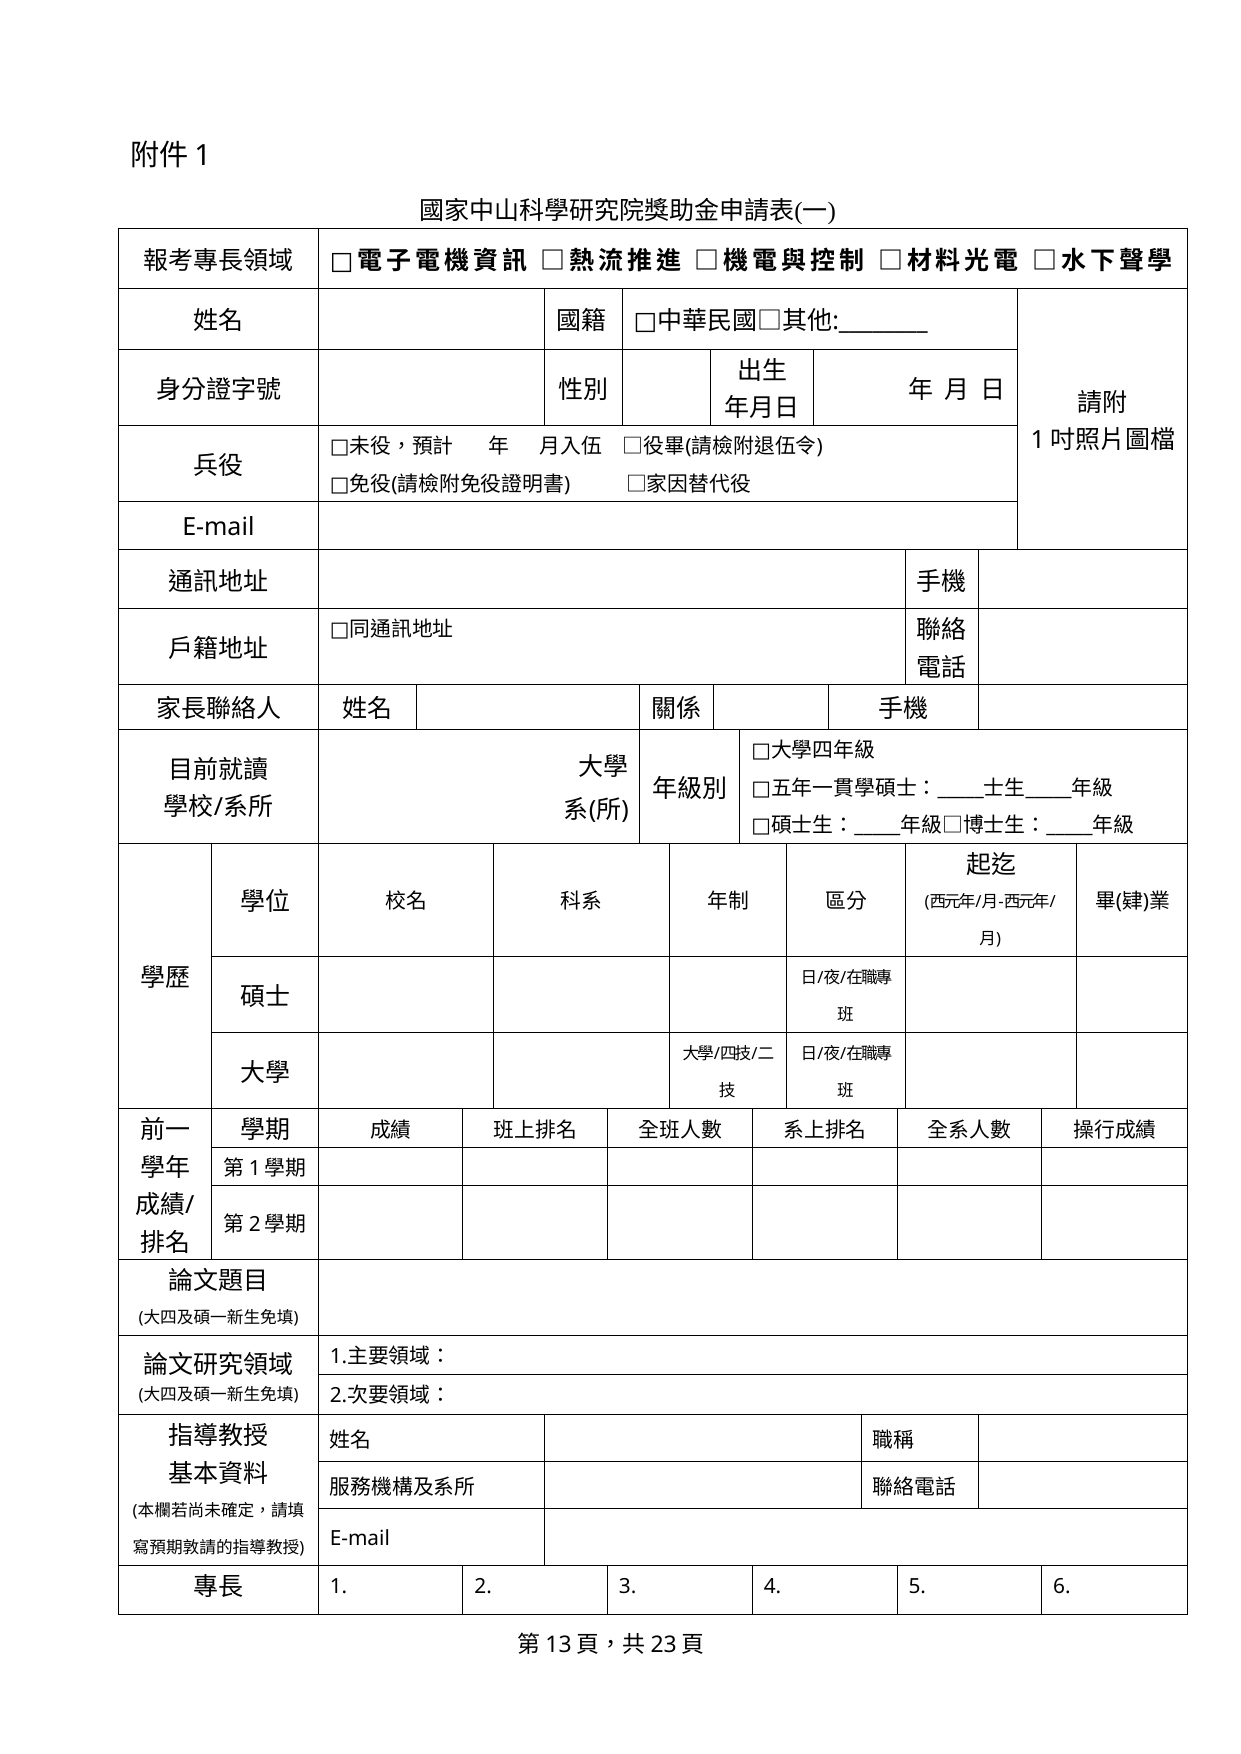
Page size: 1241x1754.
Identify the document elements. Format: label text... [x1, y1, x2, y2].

table_cell 大學 [212, 1033, 318, 1108]
table_cell 學位 [212, 844, 318, 956]
table_cell [979, 1415, 1187, 1461]
table_cell [623, 350, 710, 425]
table_cell 2.次要領域： [319, 1375, 1187, 1414]
table_cell 日/夜/在職專班 [787, 1033, 905, 1108]
table_cell 畢(肄)業 [1077, 844, 1187, 956]
table_cell 出生 年月日 [711, 350, 813, 425]
table_cell [1042, 1148, 1187, 1185]
table_cell 1. [319, 1566, 462, 1614]
table_cell [319, 957, 493, 1032]
table_cell [494, 957, 669, 1032]
table_cell □大學四年級 □五年一貫學碩士：_____士生_____年級 □碩士生：_____年級□博士生：_____年級 [740, 730, 1187, 842]
table_cell [608, 1148, 752, 1185]
table_cell [979, 1462, 1187, 1508]
table_cell E-mail [319, 1509, 544, 1565]
table_cell 姓名 [319, 685, 416, 729]
table_cell 聯絡 電話 [906, 609, 978, 684]
table_cell 學期 [212, 1109, 318, 1147]
table_cell 兵役 [119, 426, 318, 501]
table_cell [1077, 957, 1187, 1032]
table_cell 第1學期 [212, 1148, 318, 1185]
table_cell 關係 [640, 685, 713, 729]
table_cell [319, 1033, 493, 1108]
table_cell E-mail [119, 502, 318, 549]
table_cell 姓名 [119, 289, 318, 349]
table_cell [1042, 1186, 1187, 1259]
table_cell 職稱 [862, 1415, 978, 1461]
table_cell 區分 [787, 844, 905, 956]
table_cell 1.主要領域： [319, 1336, 1187, 1374]
table_cell [753, 1148, 897, 1185]
table_cell 論文研究領域 (大四及碩一新生免填) [119, 1336, 318, 1414]
table_cell 年級別 [640, 730, 739, 842]
table_cell 聯絡電話 [862, 1462, 978, 1508]
table_cell □未役，預計 年 月入伍 □役畢(請檢附退伍令) □免役(請檢附免役證明書) □家因替代役 [319, 426, 1017, 501]
table_cell 手機 [829, 685, 978, 729]
table_cell 成績 [319, 1109, 462, 1147]
table_cell [494, 1033, 669, 1108]
table_cell 大學 系(所) [319, 730, 639, 842]
table_cell [979, 550, 1187, 608]
table_cell [417, 685, 639, 729]
table_cell [906, 1033, 1076, 1108]
table_cell 科系 [494, 844, 669, 956]
table_cell 年制 [670, 844, 786, 956]
table_cell 全班人數 [608, 1109, 752, 1147]
table_cell 專長 [119, 1566, 318, 1614]
table_cell 6. [1042, 1566, 1187, 1614]
table_cell 系上排名 [753, 1109, 897, 1147]
table_cell [714, 685, 828, 729]
table_cell 姓名 [319, 1415, 544, 1461]
table_cell [319, 1260, 1187, 1335]
table_cell 全系人數 [898, 1109, 1041, 1147]
table_cell 校名 [319, 844, 493, 956]
table_cell [319, 1148, 462, 1185]
table_cell 指導教授 基本資料 (本欄若尚未確定，請填寫預期敦請的指導教授) [119, 1415, 318, 1565]
table_cell 碩士 [212, 957, 318, 1032]
table_cell 班上排名 [463, 1109, 607, 1147]
table_cell [319, 550, 905, 608]
table_cell 通訊地址 [119, 550, 318, 608]
table_cell □同通訊地址 [319, 609, 905, 684]
table_cell 目前就讀 學校/系所 [119, 730, 318, 842]
table_cell 4. [753, 1566, 897, 1614]
table_cell 戶籍地址 [119, 609, 318, 684]
table_cell 前一學年成績/排名 [119, 1109, 211, 1259]
table_cell 5. [898, 1566, 1041, 1614]
table_cell [979, 609, 1187, 684]
table_cell [463, 1186, 607, 1259]
table_cell 年 月 日 [814, 350, 1017, 425]
table_cell [319, 1186, 462, 1259]
table_cell [979, 685, 1187, 729]
table_cell [319, 289, 544, 349]
table_cell [319, 350, 544, 425]
table_cell □中華民國□其他:________ [623, 289, 1017, 349]
table_cell 操行成績 [1042, 1109, 1187, 1147]
table_cell [319, 502, 1017, 549]
table_cell [545, 1415, 861, 1461]
table_cell [463, 1148, 607, 1185]
table_cell [898, 1148, 1041, 1185]
table_cell 第2學期 [212, 1186, 318, 1259]
text 附件1 [130, 115, 1113, 190]
table_cell 2. [463, 1566, 607, 1614]
table_cell 起迄 (西元年/月-西元年/月) [906, 844, 1076, 956]
table_cell 手機 [906, 550, 978, 608]
table_cell [753, 1186, 897, 1259]
table_cell [1077, 1033, 1187, 1108]
table_cell [670, 957, 786, 1032]
table_cell [545, 1462, 861, 1508]
table_cell [898, 1186, 1041, 1259]
table_cell [545, 1509, 1187, 1565]
table_cell 請附 1吋照片圖檔 [1018, 289, 1187, 549]
table_cell 身分證字號 [119, 350, 318, 425]
table_cell 日/夜/在職專班 [787, 957, 905, 1032]
table_cell 國籍 [545, 289, 622, 349]
table_cell [906, 957, 1076, 1032]
table_cell 學歷 [119, 844, 211, 1108]
table_cell 性別 [545, 350, 622, 425]
table_cell 家長聯絡人 [119, 685, 318, 729]
table_cell 3. [608, 1566, 752, 1614]
text 國家中山科學研究院獎助金申請表(一) [130, 190, 1125, 228]
table_header 報考專長領域 [119, 229, 318, 288]
table_header □電子電機資訊 □熱流推進 □機電與控制 □材料光電 □水下聲學 [319, 229, 1187, 288]
table_cell 服務機構及系所 [319, 1462, 544, 1508]
table_cell 大學/四技/二技 [670, 1033, 786, 1108]
table_cell 論文題目 (大四及碩一新生免填) [119, 1260, 318, 1335]
table_cell [608, 1186, 752, 1259]
